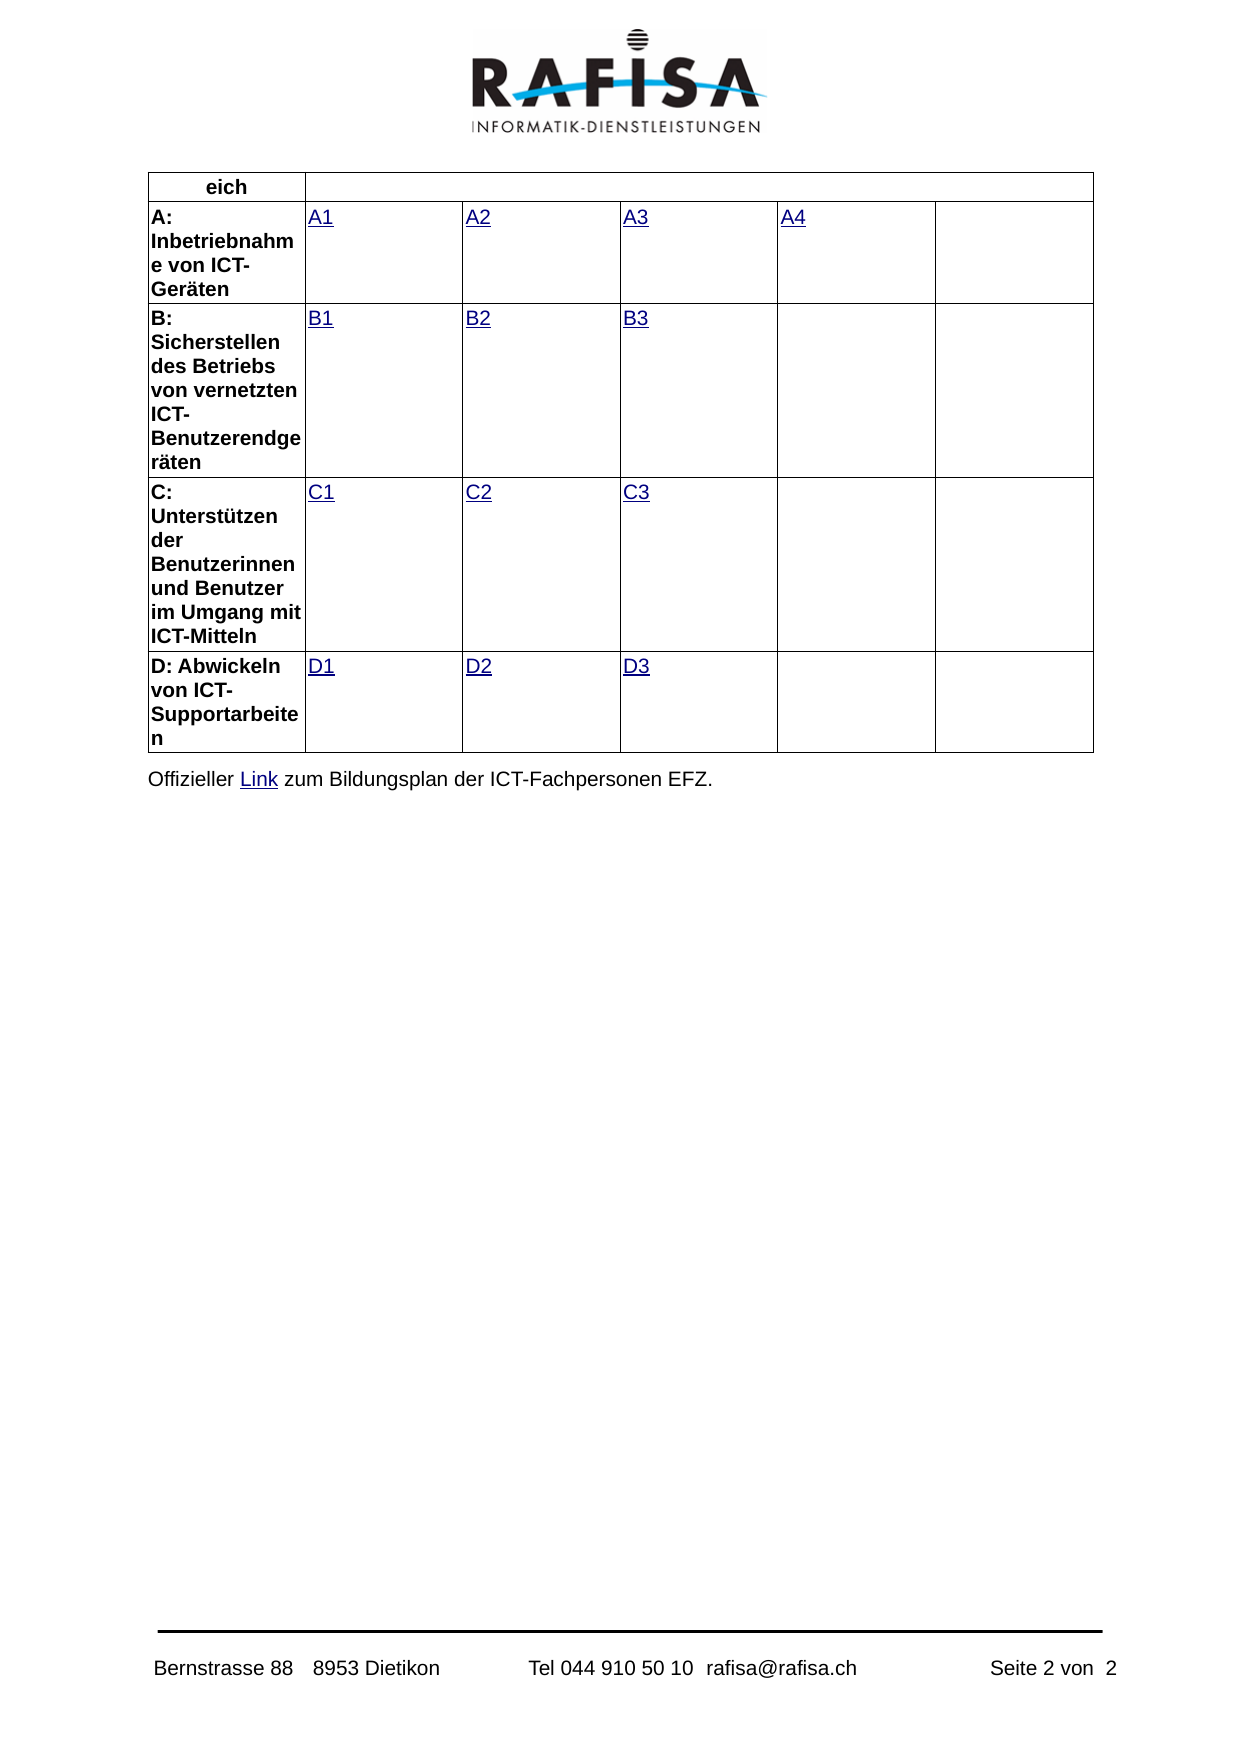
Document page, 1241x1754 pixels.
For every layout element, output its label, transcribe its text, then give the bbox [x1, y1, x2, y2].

table_cell A3 [621, 202, 777, 303]
table_cell C2 [463, 478, 620, 651]
table_cell B2 [463, 304, 620, 477]
table_cell [778, 304, 935, 477]
table_cell A1 [306, 202, 462, 303]
table_cell [778, 652, 935, 752]
text Offizieller Link zum Bildungsplan der ICT-Fachpersonen EFZ. [148, 767, 1093, 791]
table_cell A: Inbetriebnahme von ICT-Geräten [149, 202, 305, 303]
table_cell B3 [621, 304, 777, 477]
table_cell [936, 304, 1093, 477]
table_cell A4 [778, 202, 935, 303]
table_cell [936, 478, 1093, 651]
table_cell [936, 652, 1093, 752]
table_cell D1 [306, 652, 462, 752]
table_cell C1 [306, 478, 462, 651]
table_cell A2 [463, 202, 620, 303]
table_header [306, 173, 1093, 201]
picture [472, 29, 768, 133]
table_cell B1 [306, 304, 462, 477]
table_header eich [149, 173, 305, 201]
table_cell C3 [621, 478, 777, 651]
table_cell D3 [621, 652, 777, 752]
table_cell [936, 202, 1093, 303]
table_cell D: Abwickeln von ICT-Supportarbeiten [149, 652, 305, 752]
table_cell B: Sicherstellen des Betriebs von vernetzten ICT-Benutzerendgeräten [149, 304, 305, 477]
table_cell [778, 478, 935, 651]
table_cell D2 [463, 652, 620, 752]
table_cell C: Unterstützen der Benutzerinnen und Benutzer im Umgang mit ICT-Mitteln [149, 478, 305, 651]
